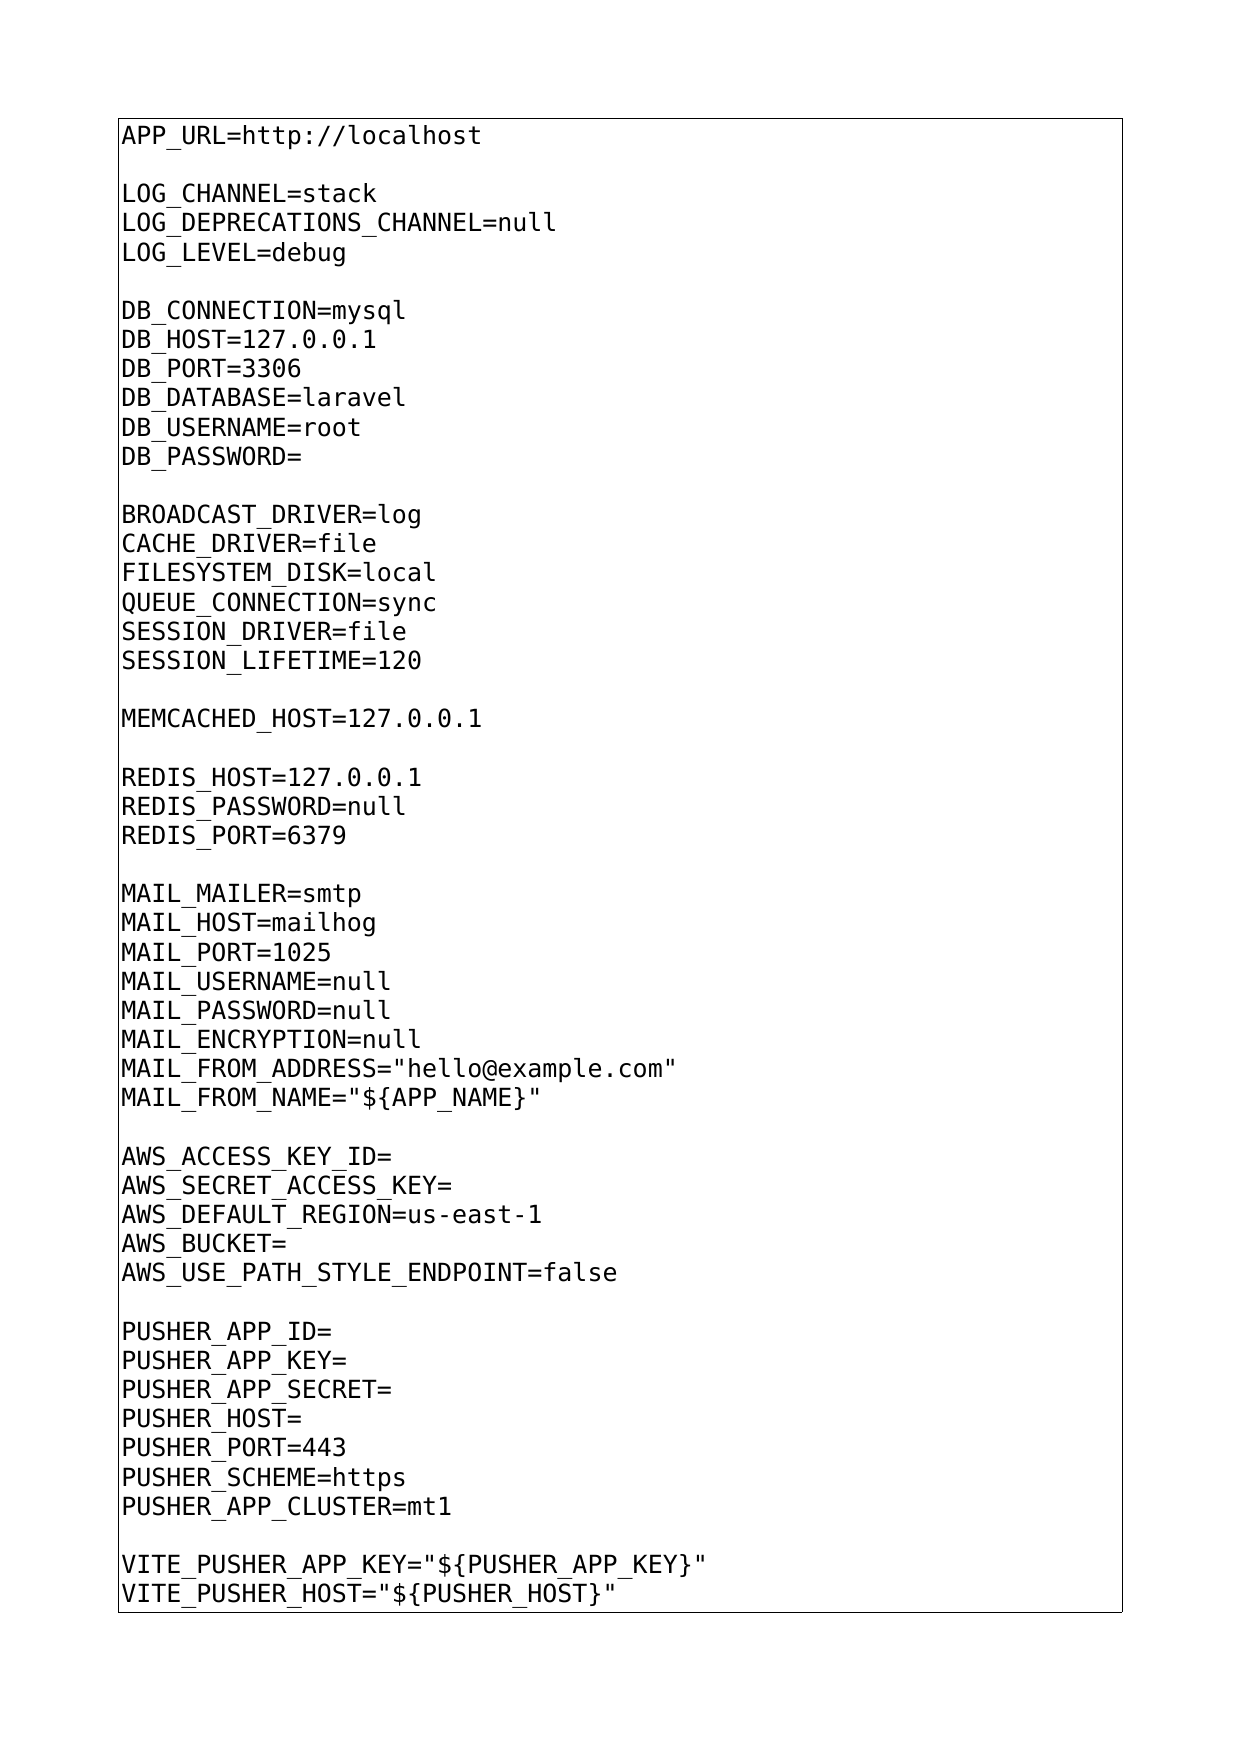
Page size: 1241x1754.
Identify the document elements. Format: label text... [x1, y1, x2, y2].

table_header APP_URL=http://localhost LOG_CHANNEL=stack LOG_DEPRECATIONS_CHANNEL=null LOG_LEVEL=debug DB_CONNECTION=mysql DB_HOST=127.0.0.1 DB_PORT=3306 DB_DATABASE=laravel DB_USERNAME=root DB_PASSWORD= BROADCAST_DRIVER=log CACHE_DRIVER=file FILESYSTEM_DISK=local QUEUE_CONNECTION=sync SESSION_DRIVER=file SESSION_LIFETIME=120 MEMCACHED_HOST=127.0.0.1 REDIS_HOST=127.0.0.1 REDIS_PASSWORD=null REDIS_PORT=6379 MAIL_MAILER=smtp MAIL_HOST=mailhog MAIL_PORT=1025 MAIL_USERNAME=null MAIL_PASSWORD=null MAIL_ENCRYPTION=null MAIL_FROM_ADDRESS="hello@example.com" MAIL_FROM_NAME="${APP_NAME}" AWS_ACCESS_KEY_ID= AWS_SECRET_ACCESS_KEY= AWS_DEFAULT_REGION=us-east-1 AWS_BUCKET= AWS_USE_PATH_STYLE_ENDPOINT=false PUSHER_APP_ID= PUSHER_APP_KEY= PUSHER_APP_SECRET= PUSHER_HOST= PUSHER_PORT=443 PUSHER_SCHEME=https PUSHER_APP_CLUSTER=mt1 VITE_PUSHER_APP_KEY="${PUSHER_APP_KEY}" VITE_PUSHER_HOST="${PUSHER_HOST}" [119, 119, 1122, 1612]
